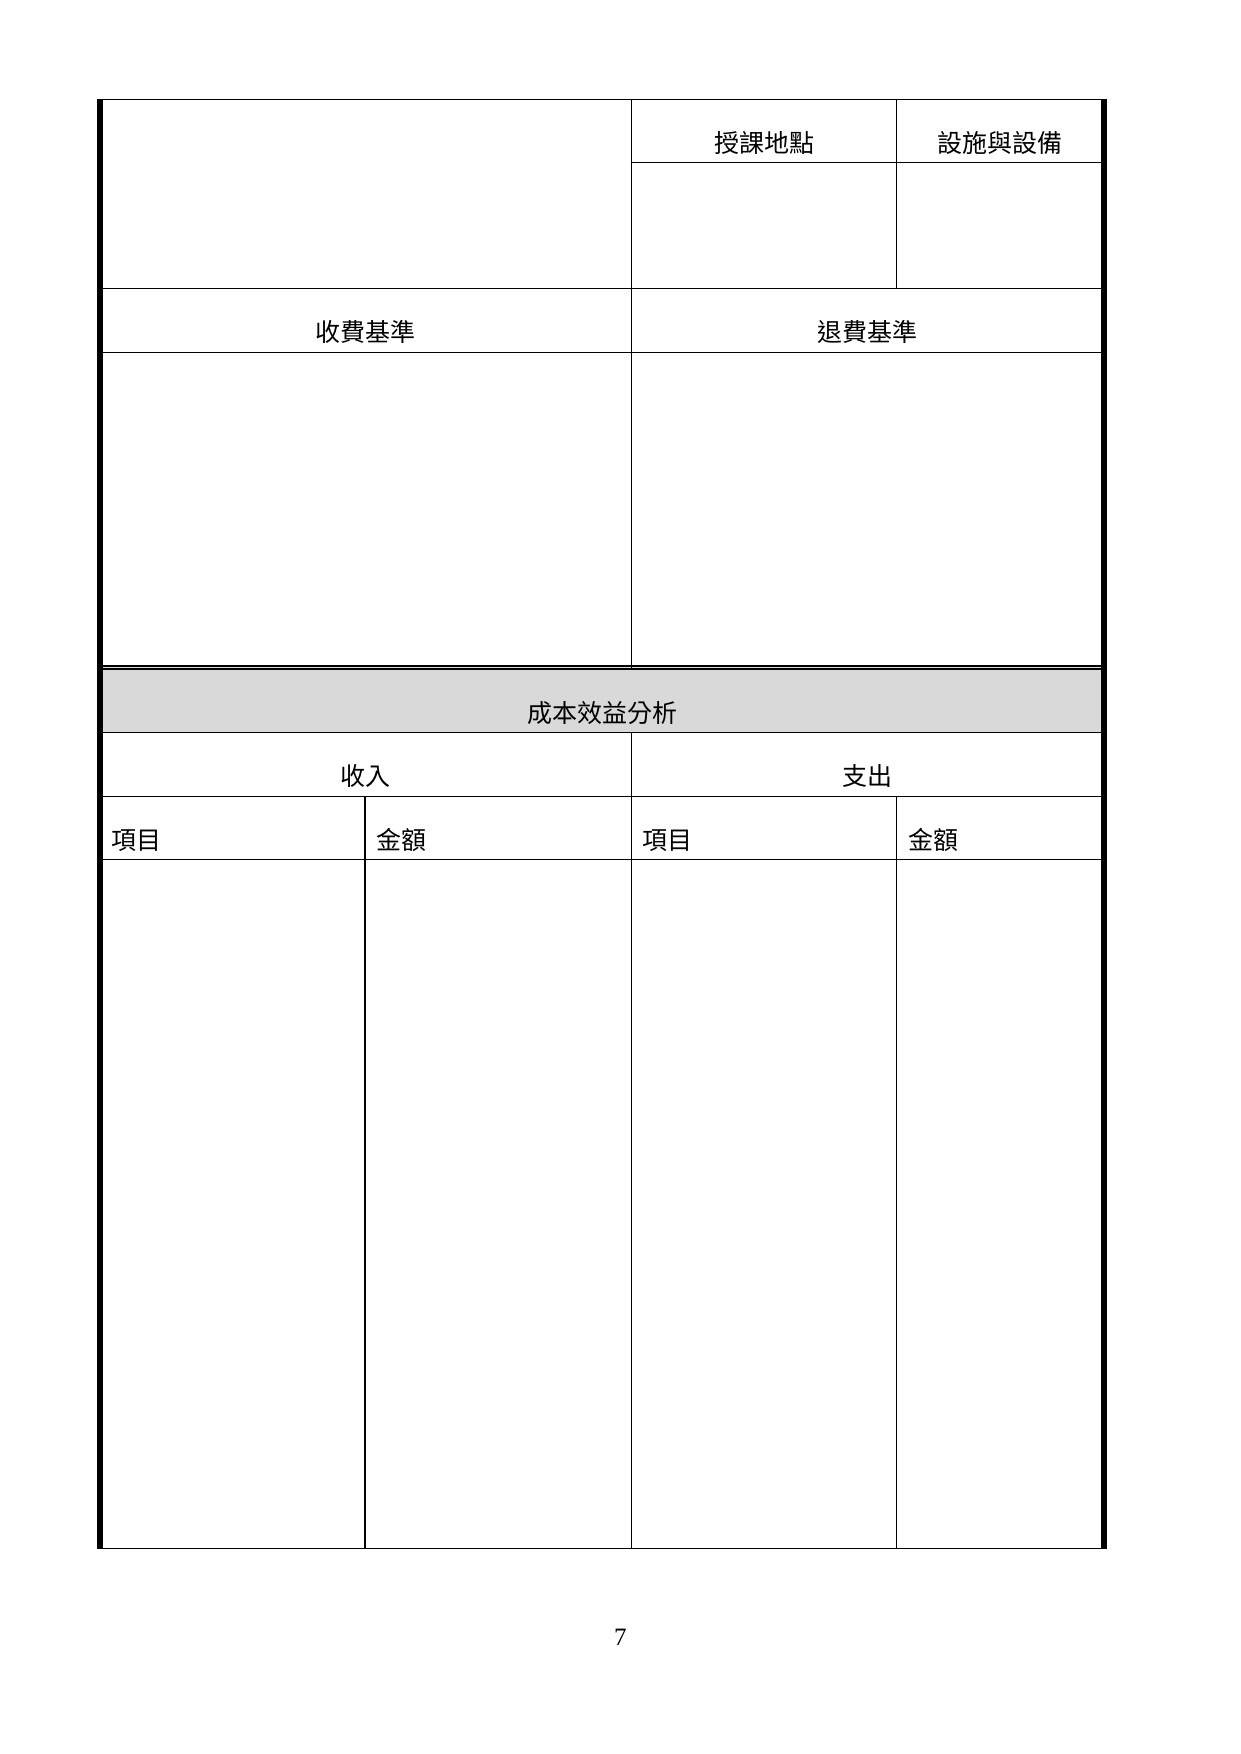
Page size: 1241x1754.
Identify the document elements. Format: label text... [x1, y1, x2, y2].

table_cell 支出 [632, 733, 1101, 796]
table_cell 收入 [103, 733, 631, 796]
table_cell [103, 353, 631, 665]
table_cell 退費基準 [632, 289, 1101, 352]
table_cell [632, 163, 896, 288]
table_cell [897, 860, 1101, 1548]
table_cell 設施與設備 [897, 100, 1101, 162]
table_cell [103, 100, 631, 288]
table_cell [366, 860, 631, 1548]
table_cell 項目 [103, 797, 364, 859]
table_cell 成本效益分析 [103, 670, 1101, 732]
table_cell [897, 163, 1101, 288]
table_cell 授課地點 [632, 100, 896, 162]
table_cell [632, 860, 896, 1548]
table_cell 金額 [366, 797, 631, 859]
table_cell [632, 353, 1101, 665]
table_cell [103, 860, 364, 1548]
table_cell 收費基準 [103, 289, 631, 352]
table_cell 金額 [897, 797, 1101, 859]
table_cell 項目 [632, 797, 896, 859]
